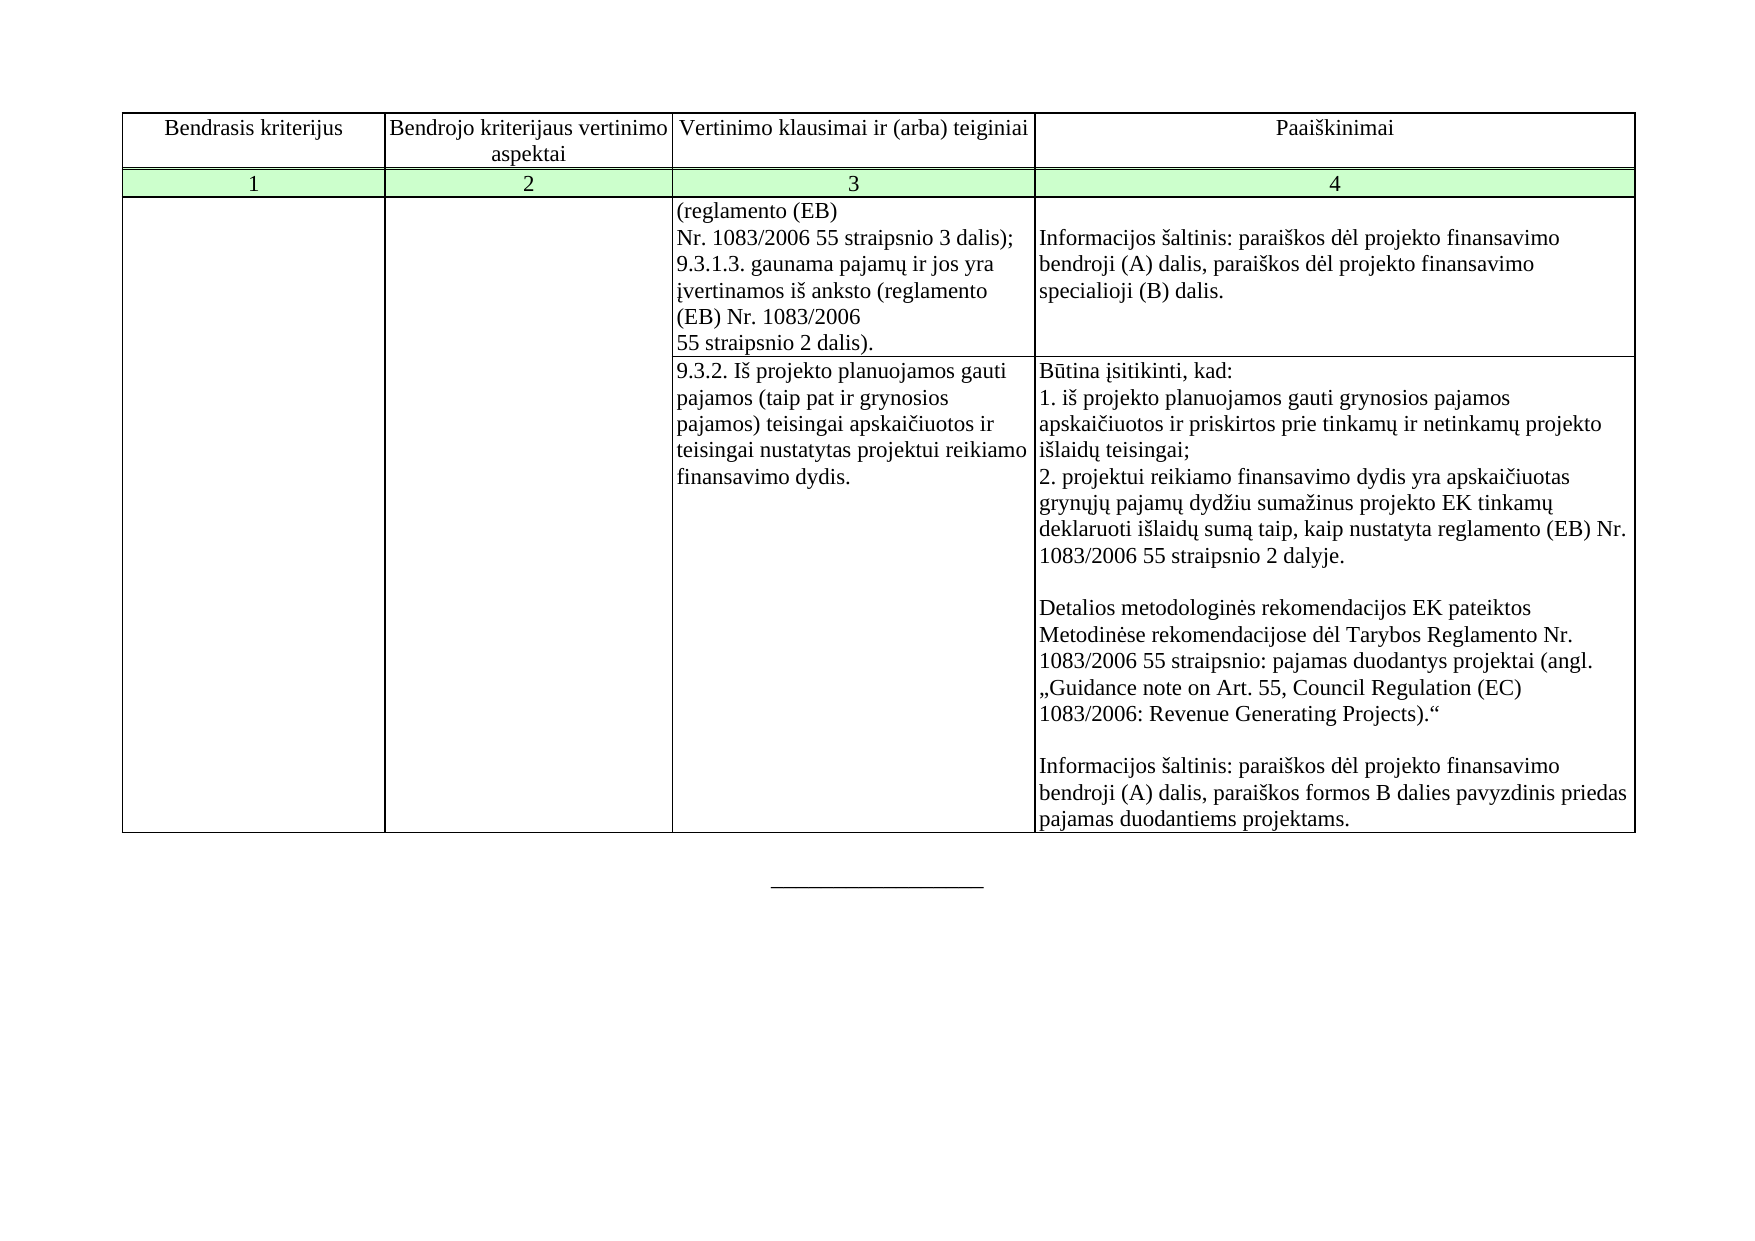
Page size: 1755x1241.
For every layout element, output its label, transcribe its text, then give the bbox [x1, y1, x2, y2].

table_header Bendrojo kriterijaus vertinimo aspektai [386, 114, 672, 167]
table_header Bendrasis kriterijus [123, 114, 384, 167]
table_cell 2 [386, 170, 672, 196]
table_header Paaiškinimai [1036, 114, 1634, 167]
table_cell Būtina įsitikinti, kad: 1. iš projekto planuojamos gauti grynosios pajamos apskaičiuotos ir priskirtos prie tinkamų ir netinkamų projekto išlaidų teisingai; 2. projektui reikiamo finansavimo dydis yra apskaičiuotas grynųjų pajamų dydžiu sumažinus projekto EK tinkamų deklaruoti išlaidų sumą taip, kaip nustatyta reglamento (EB) Nr. 1083/2006 55 straipsnio 2 dalyje. Detalios metodologinės rekomendacijos EK pateiktos Metodinėse rekomendacijose dėl Tarybos Reglamento Nr. 1083/2006 55 straipsnio: pajamas duodantys projektai (angl. „Guidance note on Art. 55, Council Regulation (EC) 1083/2006: Revenue Generating Projects).“ Informacijos šaltinis: paraiškos dėl projekto finansavimo bendroji (A) dalis, paraiškos formos B dalies pavyzdinis priedas pajamas duodantiems projektams. [1036, 357, 1634, 832]
table_cell 3 [673, 170, 1034, 196]
table_cell 4 [1036, 170, 1634, 196]
table_cell [123, 198, 384, 832]
table_cell (reglamento (EB) Nr. 1083/2006 55 straipsnio 3 dalis); 9.3.1.3. gaunama pajamų ir jos yra įvertinamos iš anksto (reglamento (EB) Nr. 1083/2006 55 straipsnio 2 dalis). [673, 198, 1034, 356]
table_cell 9.3.2. Iš projekto planuojamos gauti pajamos (taip pat ir grynosios pajamos) teisingai apskaičiuotos ir teisingai nustatytas projektui reikiamo finansavimo dydis. [673, 357, 1034, 832]
table_cell 1 [123, 170, 384, 196]
text _________________ [118, 862, 1636, 891]
table_header Vertinimo klausimai ir (arba) teiginiai [673, 114, 1034, 167]
table_cell [386, 198, 672, 832]
table_cell Informacijos šaltinis: paraiškos dėl projekto finansavimo bendroji (A) dalis, paraiškos dėl projekto finansavimo specialioji (B) dalis. [1036, 198, 1634, 356]
